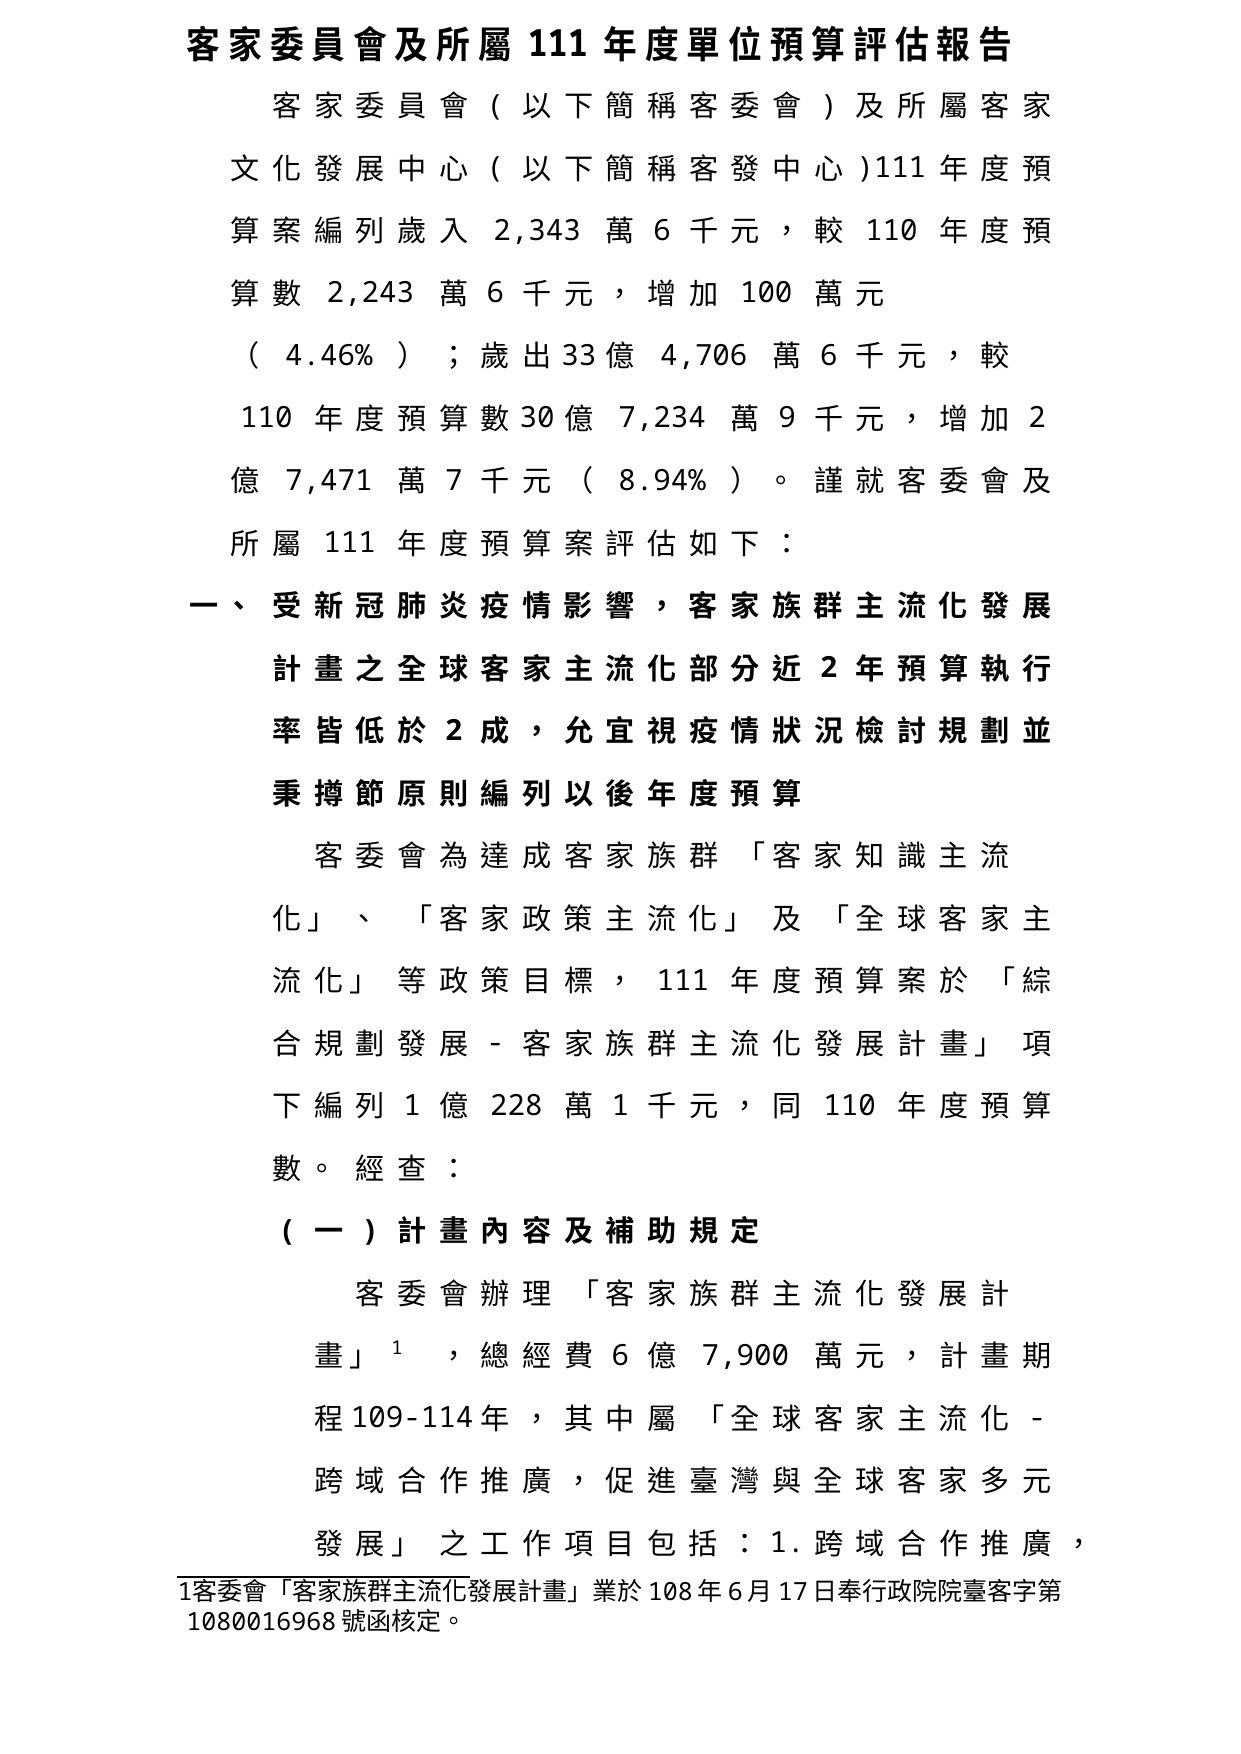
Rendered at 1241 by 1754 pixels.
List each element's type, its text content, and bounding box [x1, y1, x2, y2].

text 客家委員會及所屬111年度單位預算評估報告 [183, 0, 1058, 62]
text 一、受新冠肺炎疫情影響，客家族群主流化發展計畫之全球客家主流化部分近2年預算執行率皆低於2成，允宜視疫情狀況檢討規劃並秉撙節原則編列以後年度預算 [183, 562, 1058, 812]
text 客家委員會(以下簡稱客委會)及所屬客家文化發展中心(以下簡稱客發中心)111年度預算案編列歲入2,343萬6千元，較110年度預算數2,243萬6千元，增加100萬元（4.46%）；歲出33億4,706萬6千元，較110年度預算數30億7,234萬9千元，增加2億7,471萬7千元（8.94%）。謹就客委會及所屬111年度預算案評估如下： [185, 62, 1058, 562]
text 客委會辦理「客家族群主流化發展計畫」，總經費6億7,900萬元，計畫期程109-114年，其中屬「全球客家主流化-跨域合作推廣，促進臺灣與全球客家多元發展」之工作項目包括：1.跨域合作推廣，促進與全球客家多元發展，辦理海外客家青年美食音樂文化活動。2.辦理「全球客家文化會議暨非洲客家懇親大會」，參加國際多元交流活動。3.辦理海內外社團推展臺灣客家與全球客家公共參與暨客庄南向國際交流活動。4.遴派相關藝文團體推展海外客家交流活動等。依該會「推展海內外客家事務交流合作活動補助要點」規定重點如下： [271, 1250, 1058, 1562]
text 客委會為達成客家族群「客家知識主流化」、「客家政策主流化」及「全球客家主流化」等政策目標，111年度預算案於「綜合規劃發展-客家族群主流化發展計畫」項下編列1億228萬1千元，同110年度預算數。經查： [242, 812, 1058, 1187]
text 客委會「客家族群主流化發展計畫」業於108年6月17日奉行政院院臺客字第1080016968號函核定。 [177, 1577, 1063, 1636]
text (一)計畫內容及補助規定 [242, 1187, 1058, 1250]
